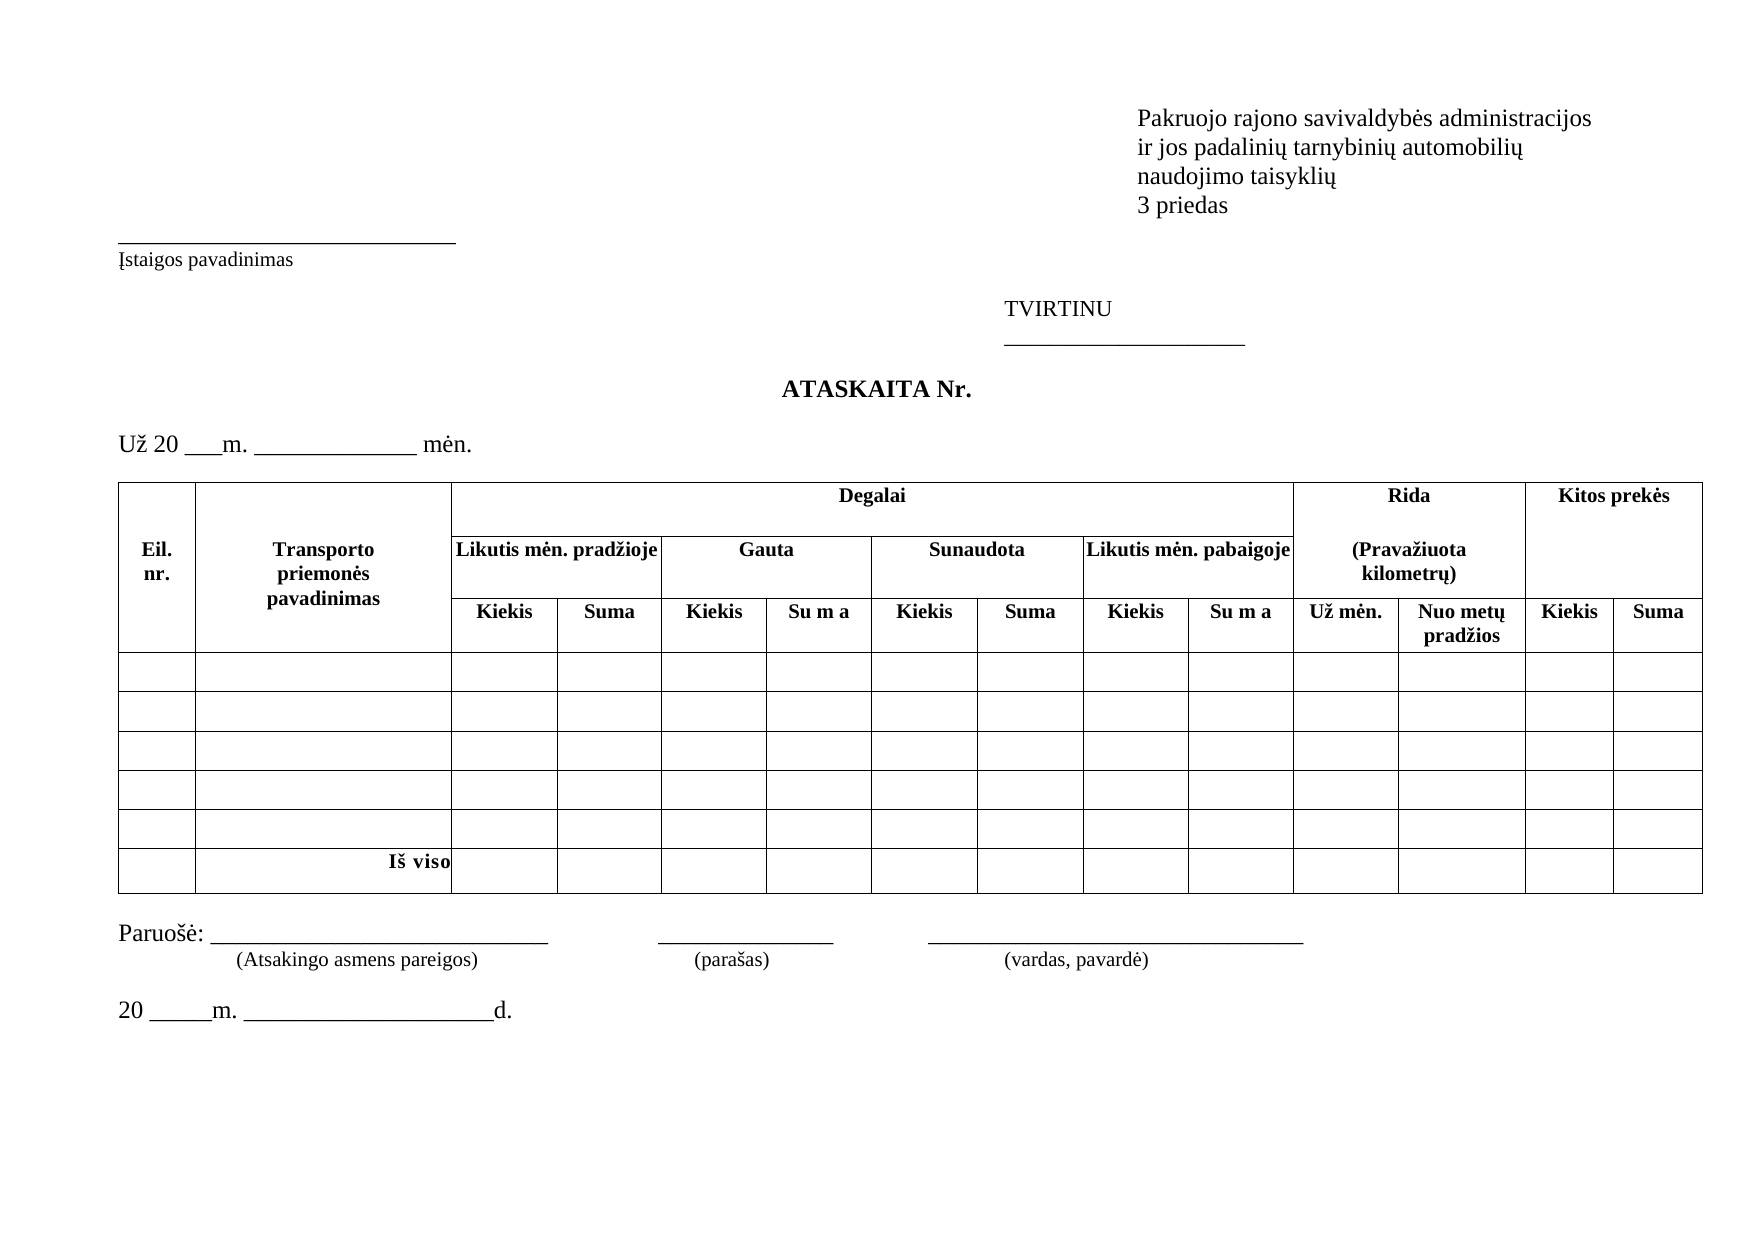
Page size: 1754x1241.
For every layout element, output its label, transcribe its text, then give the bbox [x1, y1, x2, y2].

table_cell [1526, 849, 1613, 893]
text ___________________________ [118, 218, 1635, 247]
table_cell Sunaudota [872, 537, 1083, 598]
table_cell Gauta [662, 537, 871, 598]
table_cell [452, 653, 557, 691]
text Paruošė: ___________________________ ______________ ______________________________ [118, 918, 1635, 947]
text _____________________ [118, 322, 1635, 348]
table_cell [662, 732, 766, 769]
table_cell [1294, 810, 1398, 848]
text 3 priedas [118, 190, 1635, 218]
table_cell [1189, 810, 1293, 848]
table_cell Už mėn. [1294, 599, 1398, 652]
table_cell [767, 653, 871, 691]
table_cell [1399, 653, 1525, 691]
table_cell Nuo metų pradžios [1399, 599, 1525, 652]
table_cell Suma [558, 599, 661, 652]
table_cell (Pravažiuota kilometrų) [1294, 536, 1525, 598]
table_cell [119, 732, 195, 769]
table_cell [196, 692, 451, 731]
table_cell [1294, 653, 1398, 691]
table_cell [452, 732, 557, 769]
table_cell [1614, 849, 1702, 893]
text Įstaigos pavadinimas [118, 247, 1635, 271]
text ATASKAITA Nr. [118, 374, 1635, 403]
table_cell [872, 653, 977, 691]
table_cell [662, 810, 766, 848]
table_cell [1294, 692, 1398, 731]
table_cell [872, 692, 977, 731]
table_cell [196, 771, 451, 808]
text ir jos padalinių tarnybinių automobilių [118, 132, 1635, 161]
table_cell [1189, 732, 1293, 769]
table_cell [558, 692, 661, 731]
table_cell [872, 849, 977, 893]
table_cell [767, 849, 871, 893]
table_cell [1526, 536, 1614, 598]
table_cell [196, 810, 451, 848]
table_cell [558, 849, 661, 893]
table_cell [196, 653, 451, 691]
table_cell [558, 732, 661, 769]
table_cell [1614, 536, 1702, 598]
table_cell Transporto priemonės pavadinimas [196, 536, 451, 652]
table_cell Kiekis [872, 599, 977, 652]
table_cell [1084, 849, 1188, 893]
table_cell [1614, 771, 1702, 808]
table_cell [978, 849, 1083, 893]
table_cell [1084, 653, 1188, 691]
table_cell Kiekis [452, 599, 557, 652]
table_cell [1399, 771, 1525, 808]
table_cell [119, 810, 195, 848]
table_cell Likutis mėn. pabaigoje [1084, 537, 1293, 598]
table_cell [1614, 653, 1702, 691]
table_cell [1294, 849, 1398, 893]
table_cell [872, 732, 977, 769]
table_cell Kiekis [1526, 599, 1613, 652]
table_cell [1189, 771, 1293, 808]
table_cell [1614, 810, 1702, 848]
table_cell [1526, 653, 1613, 691]
table_cell [662, 771, 766, 808]
text 20 _____m. ____________________d. [118, 995, 1635, 1024]
table_cell [1399, 810, 1525, 848]
table_cell [1189, 653, 1293, 691]
table_cell [1399, 849, 1525, 893]
table_cell [119, 771, 195, 808]
table_cell Kiekis [1084, 599, 1188, 652]
table_cell [1084, 771, 1188, 808]
table_cell [978, 810, 1083, 848]
table_cell [1189, 849, 1293, 893]
table_cell [558, 771, 661, 808]
table_cell [119, 692, 195, 731]
table_cell [452, 771, 557, 808]
table_header Rida [1294, 483, 1525, 536]
text naudojimo taisyklių [118, 161, 1635, 190]
table_cell Su m a [1189, 599, 1293, 652]
table_cell [872, 771, 977, 808]
table_cell Su m a [767, 599, 871, 652]
text (Atsakingo asmens pareigos) (parašas) (vardas, pavardė) [118, 947, 1635, 971]
table_cell [978, 653, 1083, 691]
table_cell [1399, 692, 1525, 731]
table_cell [1294, 732, 1398, 769]
table_cell [978, 692, 1083, 731]
table_cell [196, 732, 451, 769]
table_cell [1084, 692, 1188, 731]
table_cell [1526, 692, 1613, 731]
table_header [119, 483, 195, 536]
table_cell [452, 810, 557, 848]
table_cell [1084, 732, 1188, 769]
table_cell [1614, 732, 1702, 769]
table_cell [767, 692, 871, 731]
table_cell [767, 732, 871, 769]
table_cell Eil. nr. [119, 536, 195, 598]
table_cell Kiekis [662, 599, 766, 652]
table_cell [978, 732, 1083, 769]
table_cell Likutis mėn. pradžioje [452, 537, 661, 598]
table_cell Iš viso [196, 849, 451, 893]
text TVIRTINU [118, 295, 1635, 322]
table_cell [1614, 692, 1702, 731]
table_cell [1189, 692, 1293, 731]
table_cell [1526, 732, 1613, 769]
table_cell [662, 692, 766, 731]
table_cell [119, 849, 195, 893]
text Už 20 ___m. _____________ mėn. [118, 429, 1635, 458]
table_header Degalai [452, 483, 1293, 536]
table_cell [1399, 732, 1525, 769]
table_cell Suma [978, 599, 1083, 652]
table_cell [1084, 810, 1188, 848]
table_cell [1294, 771, 1398, 808]
table_cell [767, 810, 871, 848]
text Pakruojo rajono savivaldybės administracijos [118, 103, 1635, 132]
table_cell [662, 653, 766, 691]
table_header [196, 483, 451, 536]
table_cell [452, 692, 557, 731]
table_cell [558, 810, 661, 848]
table_header Kitos prekės [1526, 483, 1702, 536]
table_cell [558, 653, 661, 691]
table_cell [119, 598, 195, 652]
table_cell Suma [1614, 599, 1702, 652]
table_cell [1526, 771, 1613, 808]
table_cell [978, 771, 1083, 808]
table_cell [1526, 810, 1613, 848]
table_cell [119, 653, 195, 691]
table_cell [662, 849, 766, 893]
table_cell [452, 849, 557, 893]
table_cell [767, 771, 871, 808]
table_cell [872, 810, 977, 848]
